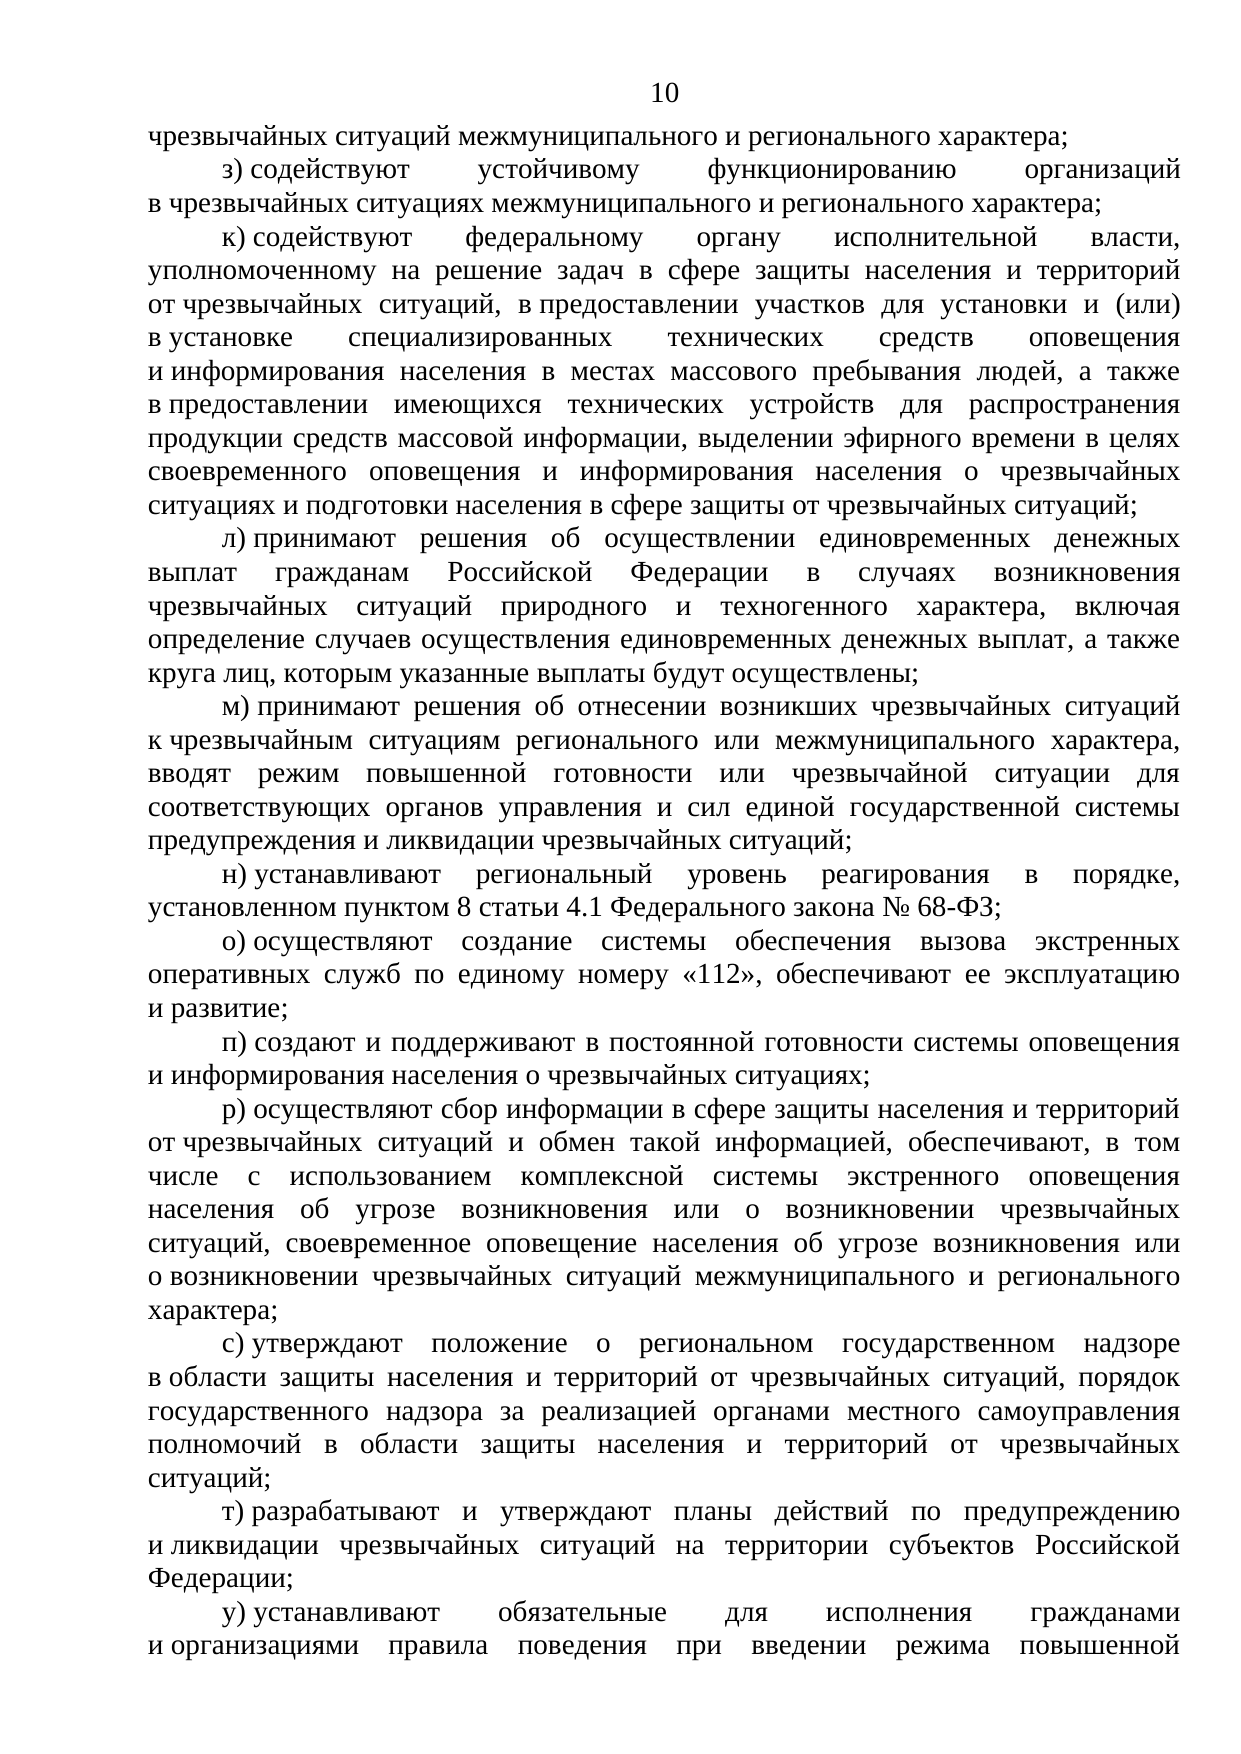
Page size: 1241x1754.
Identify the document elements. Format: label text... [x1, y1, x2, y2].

text п) создают и поддерживают в постоянной готовности системы оповещения и информирования населения о чрезвычайных ситуациях; [148, 1024, 1181, 1091]
text т) разрабатывают и утверждают планы действий по предупреждению и ликвидации чрезвычайных ситуаций на территории субъектов Российской Федерации; [148, 1493, 1181, 1594]
text л) принимают решения об осуществлении единовременных денежных выплат гражданам Российской Федерации в случаях возникновения чрезвычайных ситуаций природного и техногенного характера, включая определение случаев осуществления единовременных денежных выплат, а также круга лиц, которым указанные выплаты будут осуществлены; [148, 521, 1181, 688]
text о) осуществляют создание системы обеспечения вызова экстренных оперативных служб по единому номеру «112», обеспечивают ее эксплуатацию и развитие; [148, 923, 1181, 1024]
text з) содействуют устойчивому функционированию организаций в чрезвычайных ситуациях межмуниципального и регионального характера; [148, 152, 1181, 219]
text н) устанавливают региональный уровень реагирования в порядке, установленном пунктом 8 статьи 4.1 Федерального закона № 68-ФЗ; [148, 856, 1181, 923]
text чрезвычайных ситуаций межмуниципального и регионального характера; [148, 118, 1181, 152]
text с) утверждают положение о региональном государственном надзоре в области защиты населения и территорий от чрезвычайных ситуаций, порядок государственного надзора за реализацией органами местного самоуправления полномочий в области защиты населения и территорий от чрезвычайных ситуаций; [148, 1326, 1181, 1493]
text м) принимают решения об отнесении возникших чрезвычайных ситуаций к чрезвычайным ситуациям регионального или межмуниципального характера, вводят режим повышенной готовности или чрезвычайной ситуации для соответствующих органов управления и сил единой государственной системы предупреждения и ликвидации чрезвычайных ситуаций; [148, 688, 1181, 856]
text к) содействуют федеральному органу исполнительной власти, уполномоченному на решение задач в сфере защиты населения и территорий от чрезвычайных ситуаций, в предоставлении участков для установки и (или) в установке специализированных технических средств оповещения и информирования населения в местах массового пребывания людей, а также в предоставлении имеющихся технических устройств для распространения продукции средств массовой информации, выделении эфирного времени в целях своевременного оповещения и информирования населения о чрезвычайных ситуациях и подготовки населения в сфере защиты от чрезвычайных ситуаций; [148, 219, 1181, 521]
text у) устанавливают обязательные для исполнения гражданами и организациями правила поведения при введении режима повышенной [148, 1594, 1181, 1661]
text р) осуществляют сбор информации в сфере защиты населения и территорий от чрезвычайных ситуаций и обмен такой информацией, обеспечивают, в том числе с использованием комплексной системы экстренного оповещения населения об угрозе возникновения или о возникновении чрезвычайных ситуаций, своевременное оповещение населения об угрозе возникновения или о возникновении чрезвычайных ситуаций межмуниципального и регионального характера; [148, 1091, 1181, 1326]
